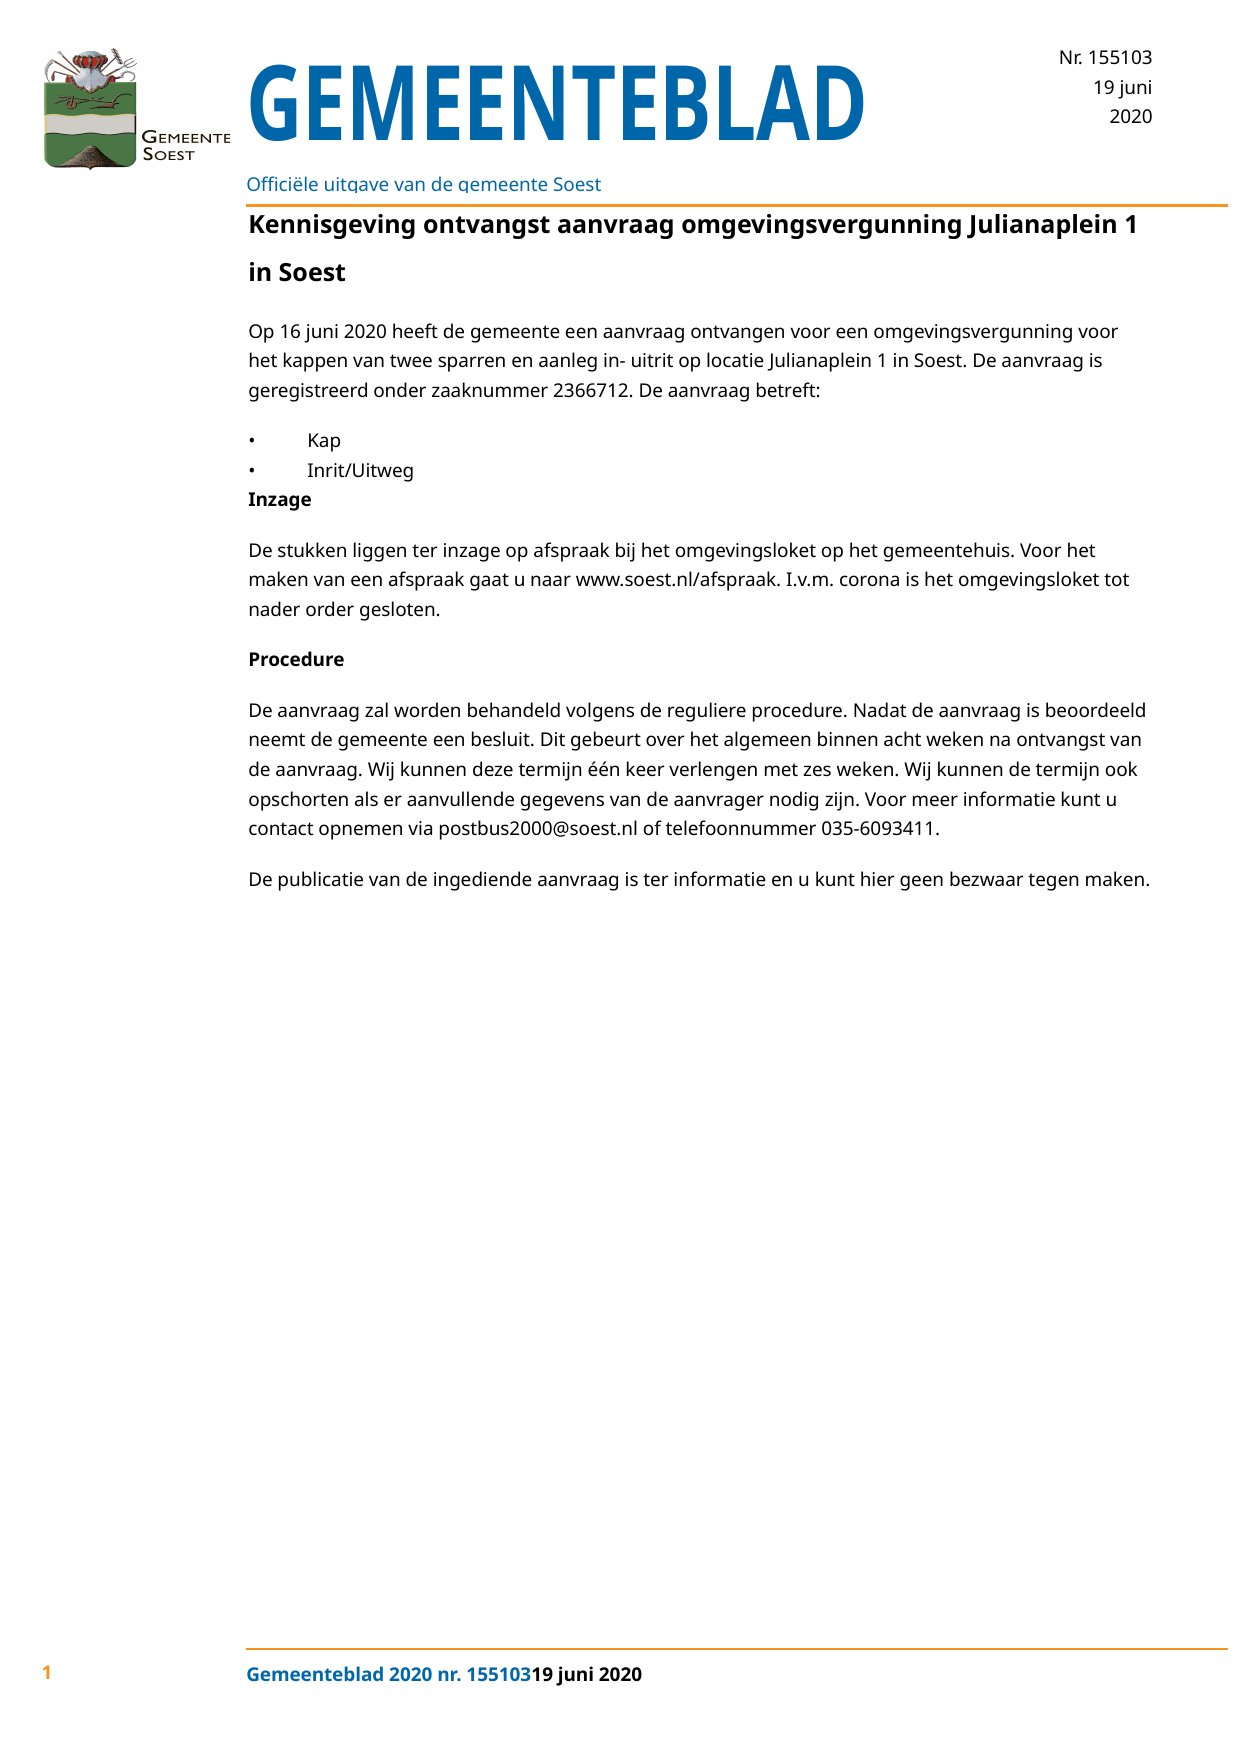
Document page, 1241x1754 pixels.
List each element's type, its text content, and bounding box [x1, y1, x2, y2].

text De stukken liggen ter inzage op afspraak bij het omgevingsloket op het gemeentehuis. Voor het maken van een afspraak gaat u naar www.soest.nl/afspraak. I.v.m. corona is het omgevingsloket tot nader order gesloten. [248, 537, 1152, 622]
text Kennisgeving ontvangst aanvraag omgevingsvergunning Julianaplein 1 in Soest [248, 207, 1152, 288]
list Inrit/Uitweg [248, 457, 1152, 483]
picture [41, 47, 231, 172]
text Inzage [248, 487, 1152, 512]
text Procedure [248, 647, 1152, 672]
text De publicatie van de ingediende aanvraag is ter informatie en u kunt hier geen bezwaar tegen maken. [248, 866, 1152, 892]
text Op 16 juni 2020 heeft de gemeente een aanvraag ontvangen voor een omgevingsvergunning voor het kappen van twee sparren en aanleg in- uitrit op locatie Julianaplein 1 in Soest. De aanvraag is geregistreerd onder zaaknummer 2366712. De aanvraag betreft: [248, 318, 1152, 403]
list Kap [248, 427, 1152, 453]
text De aanvraag zal worden behandeld volgens de reguliere procedure. Nadat de aanvraag is beoordeeld neemt de gemeente een besluit. Dit gebeurt over het algemeen binnen acht weken na ontvangst van de aanvraag. Wij kunnen deze termijn één keer verlengen met zes weken. Wij kunnen de termijn ook opschorten als er aanvullende gegevens van de aanvrager nodig zijn. Voor meer informatie kunt u contact opnemen via postbus2000@soest.nl of telefoonnummer 035-6093411. [248, 697, 1152, 841]
